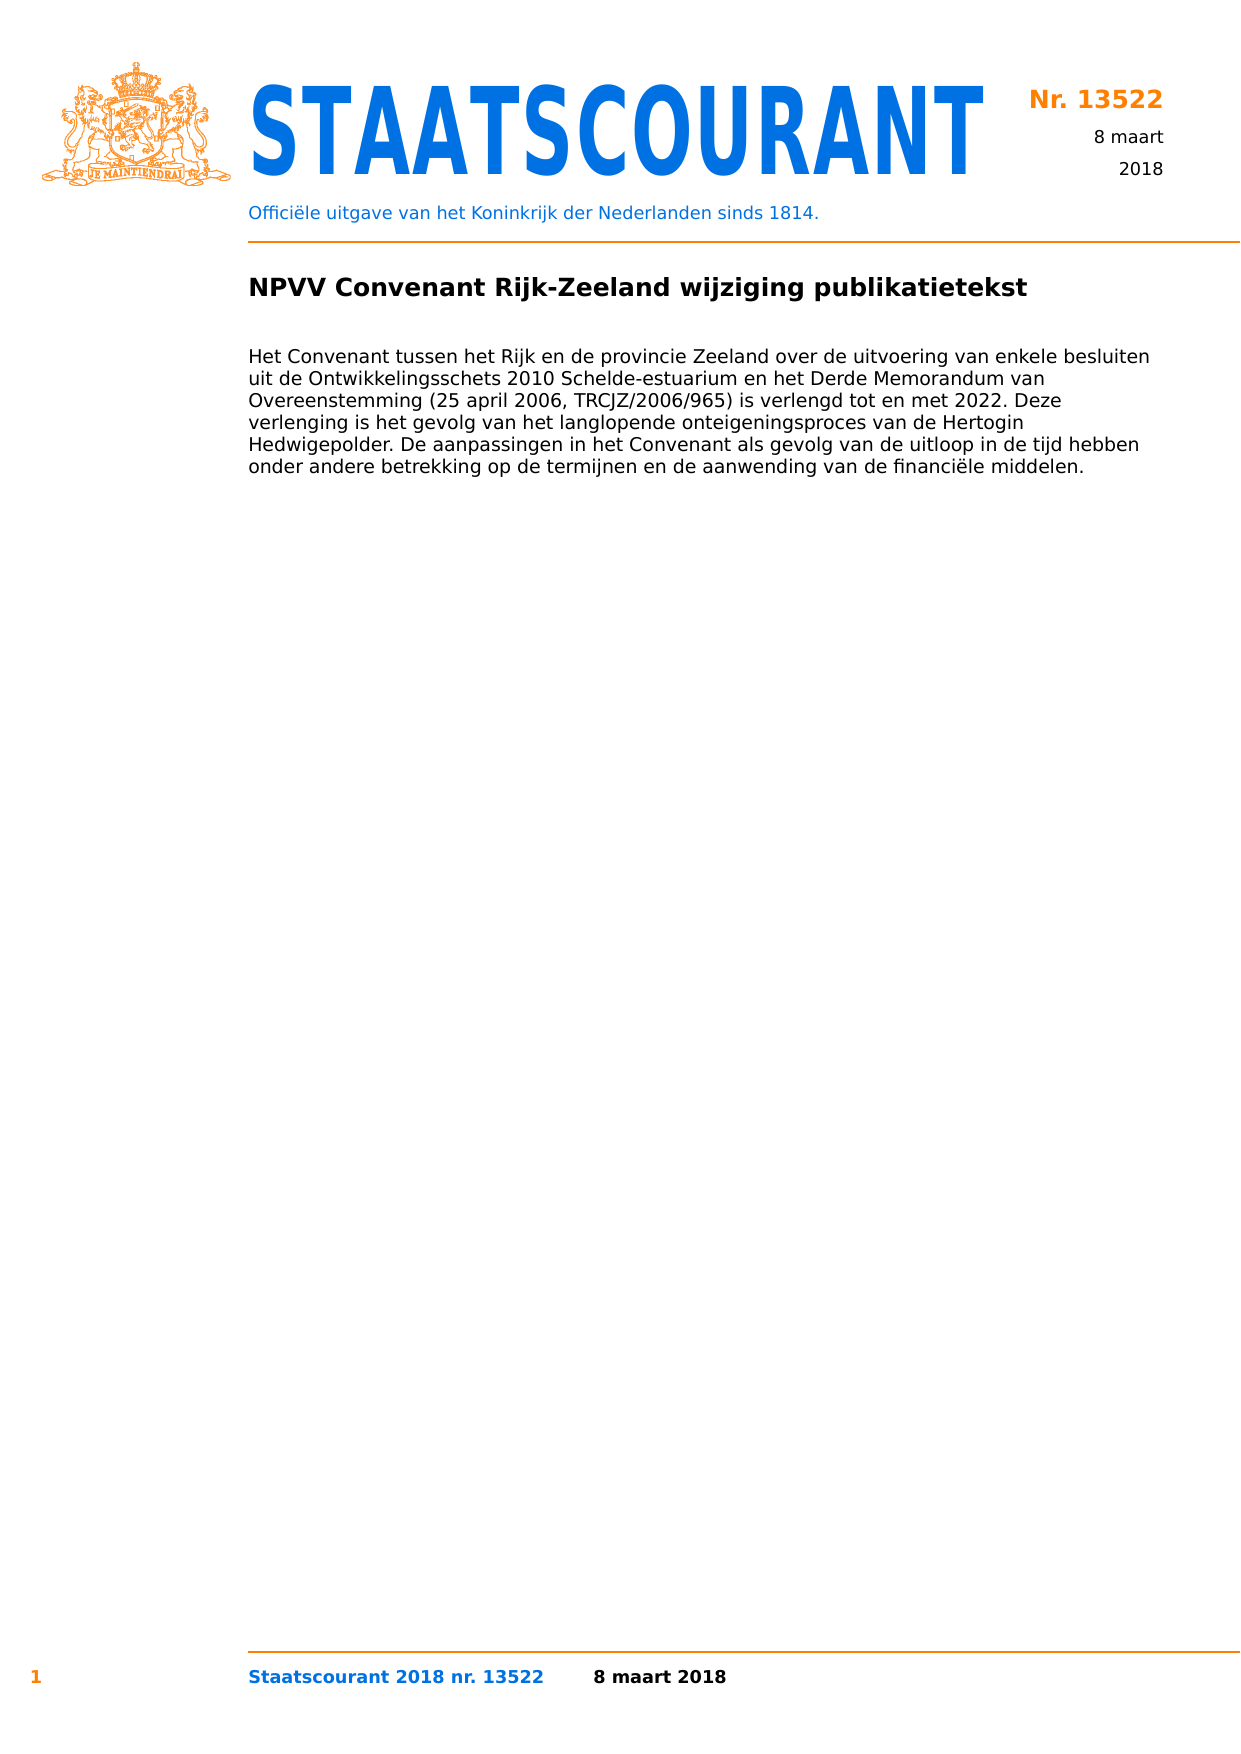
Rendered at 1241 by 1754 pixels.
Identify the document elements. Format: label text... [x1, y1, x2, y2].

table_cell Officiële uitgave van het Koninkrijk der Nederlanden sinds 1814. [248, 203, 1240, 241]
subtitle NPVV Convenant Rijk-Zeeland wijziging publikatietekst [248, 273, 1163, 302]
table_header STAATSCOURANT [248, 62, 998, 203]
table_cell 2018 [998, 153, 1240, 203]
table_header [25, 62, 248, 241]
table_header Nr. 13522 [998, 62, 1240, 121]
text Het Convenant tussen het Rijk en de provincie Zeeland over de uitvoering van enkele besluiten uit de Ontwikkelingsschets 2010 Schelde-estuarium en het Derde Memorandum van Overeenstemming (25 april 2006, TRCJZ/2006/965) is verlengd tot en met 2022. Deze verlenging is het gevolg van het langlopende onteigeningsproces van de Hertogin Hedwigepolder. De aanpassingen in het Convenant als gevolg van de uitloop in de tijd hebben onder andere betrekking op de termijnen en de aanwending van de financiële middelen. [248, 346, 1163, 478]
table_cell 8 maart [998, 121, 1240, 153]
picture [41, 62, 231, 186]
